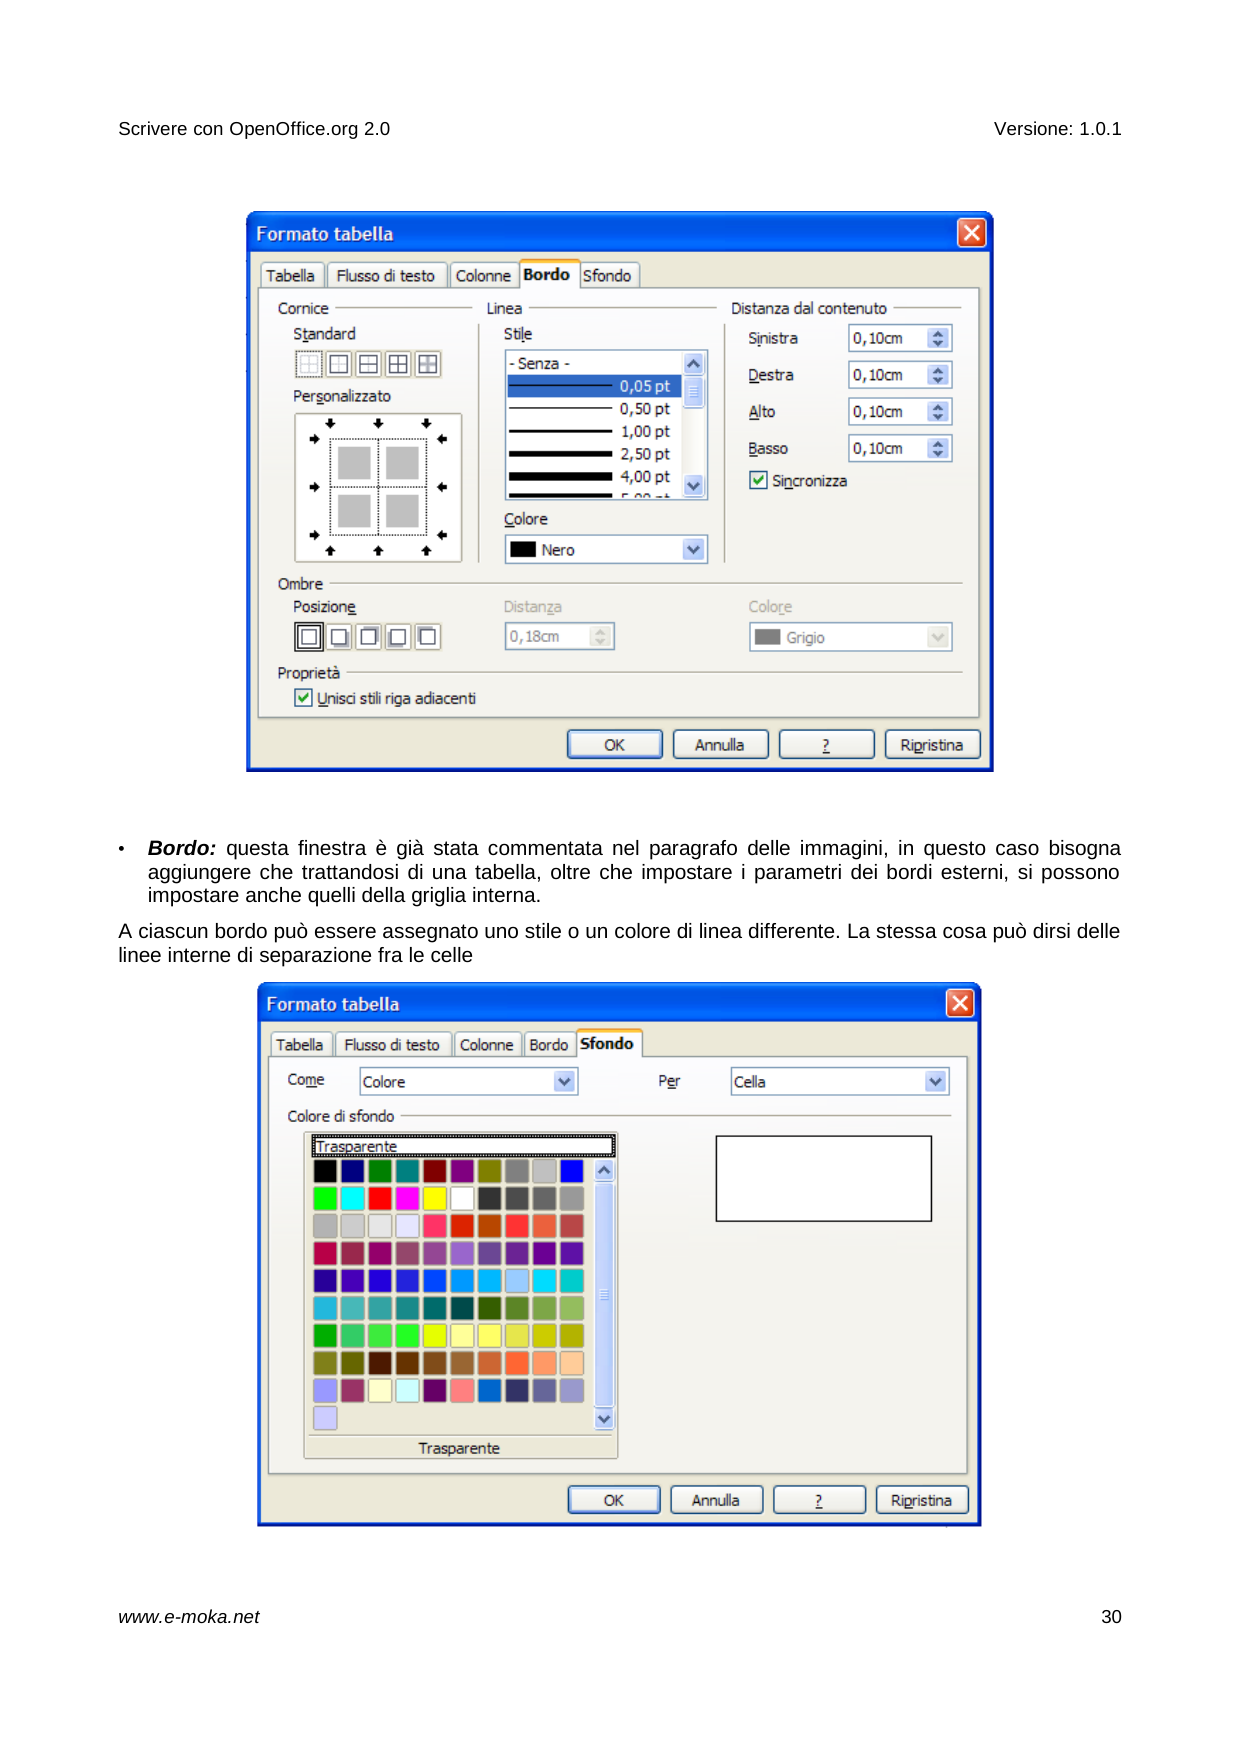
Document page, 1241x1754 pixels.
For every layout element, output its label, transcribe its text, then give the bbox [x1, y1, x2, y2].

picture [257, 982, 983, 1528]
text A ciascun bordo può essere assegnato uno stile o un colore di linea differente. La stessa cosa può dirsi delle linee interne di separazione fra le celle [118, 920, 1122, 967]
picture [245, 211, 994, 772]
list Bordo: questa finestra è già stata commentata nel paragrafo delle immagini, in questo caso bisogna aggiungere che trattandosi di una tabella, oltre che impostare i parametri dei bordi esterni, si possono impostare anche quelli della griglia interna. [118, 177, 1122, 907]
